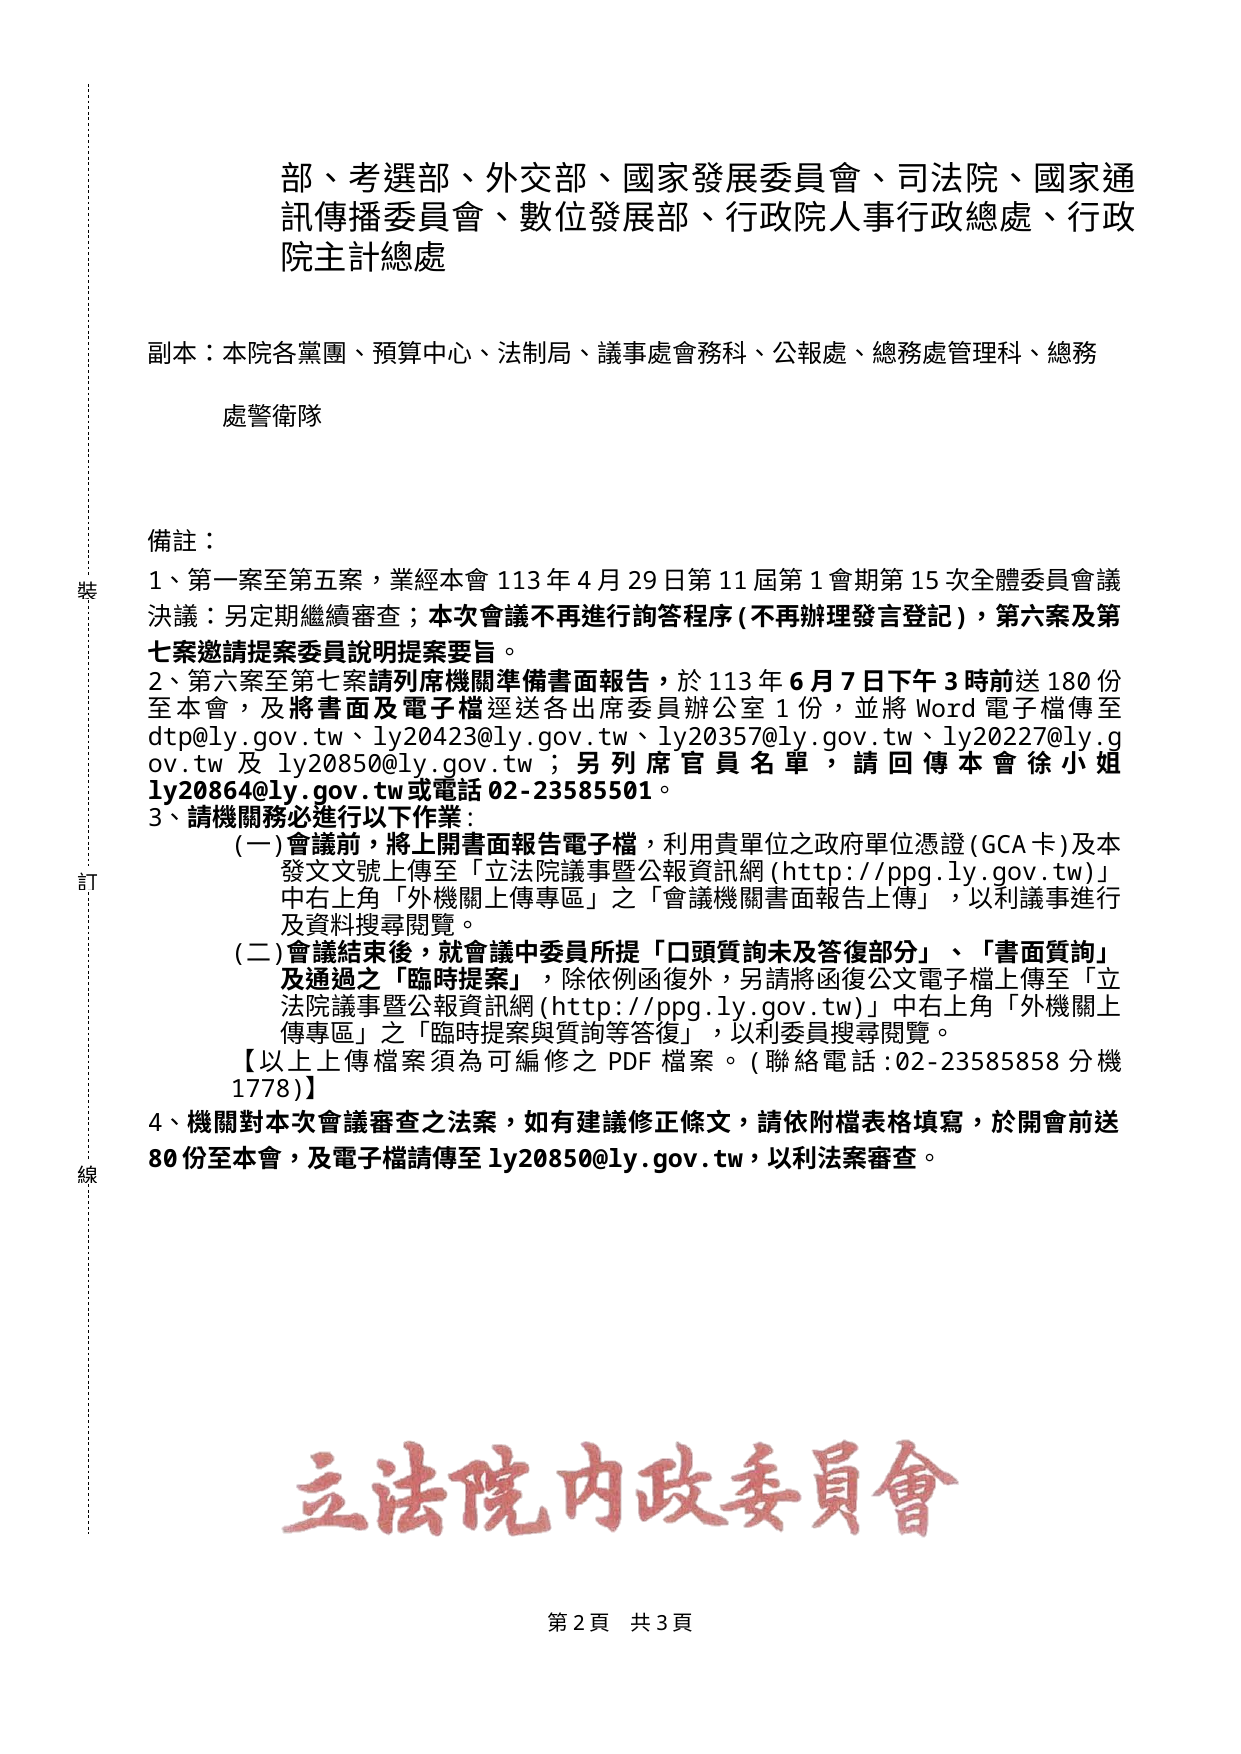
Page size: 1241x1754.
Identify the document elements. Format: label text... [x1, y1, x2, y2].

text (一)會議前，將上開書面報告電子檔，利用貴單位之政府單位憑證(GCA卡)及本發文文號上傳至「立法院議事暨公報資訊網(http://ppg.ly.gov.tw)」中右上角「外機關上傳專區」之「會議機關書面報告上傳」，以利議事進行及資料搜尋閱覽。 [231, 832, 1122, 940]
list 第六案至第七案請列席機關準備書面報告，於113年6月7日下午3時前送180份至本會，及將書面及電子檔逕送各出席委員辦公室1份，並將Word電子檔傳至dtp@ly.gov.tw、ly20423@ly.gov.tw、ly20357@ly.gov.tw、ly20227@ly.gov.tw及ly20850@ly.gov.tw；另列席官員名單，請回傳本會徐小姐ly20864@ly.gov.tw或電話02-23585501。 [148, 669, 1122, 804]
text 副本：本院各黨團、預算中心、法制局、議事處會務科、公報處、總務處管理科、總務處警衛隊 [148, 310, 1122, 435]
text 部、考選部、外交部、國家發展委員會、司法院、國家通訊傳播委員會、數位發展部、行政院人事行政總處、行政院主計總處 [280, 158, 1137, 277]
text (二)會議結束後，就會議中委員所提「口頭質詢未及答復部分」、「書面質詢」及通過之「臨時提案」，除依例函復外，另請將函復公文電子檔上傳至「立法院議事暨公報資訊網(http://ppg.ly.gov.tw)」中右上角「外機關上傳專區」之「臨時提案與質詢等答復」，以利委員搜尋閱覽。 [231, 940, 1122, 1048]
list 請機關務必進行以下作業: [148, 804, 1122, 832]
list 第一案至第五案，業經本會113年4月29日第11屆第1會期第15次全體委員會議決議：另定期繼續審查；本次會議不再進行詢答程序(不再辦理發言登記)，第六案及第七案邀請提案委員說明提案要旨。 [148, 560, 1122, 669]
list 機關對本次會議審查之法案，如有建議修正條文，請依附檔表格填寫，於開會前送80份至本會，及電子檔請傳至ly20850@ly.gov.tw，以利法案審查。 [148, 1102, 1122, 1175]
text 備註： [148, 498, 1092, 560]
text 【以上上傳檔案須為可編修之PDF檔案。(聯絡電話:02-23585858分機1778)】 [230, 1048, 1122, 1102]
